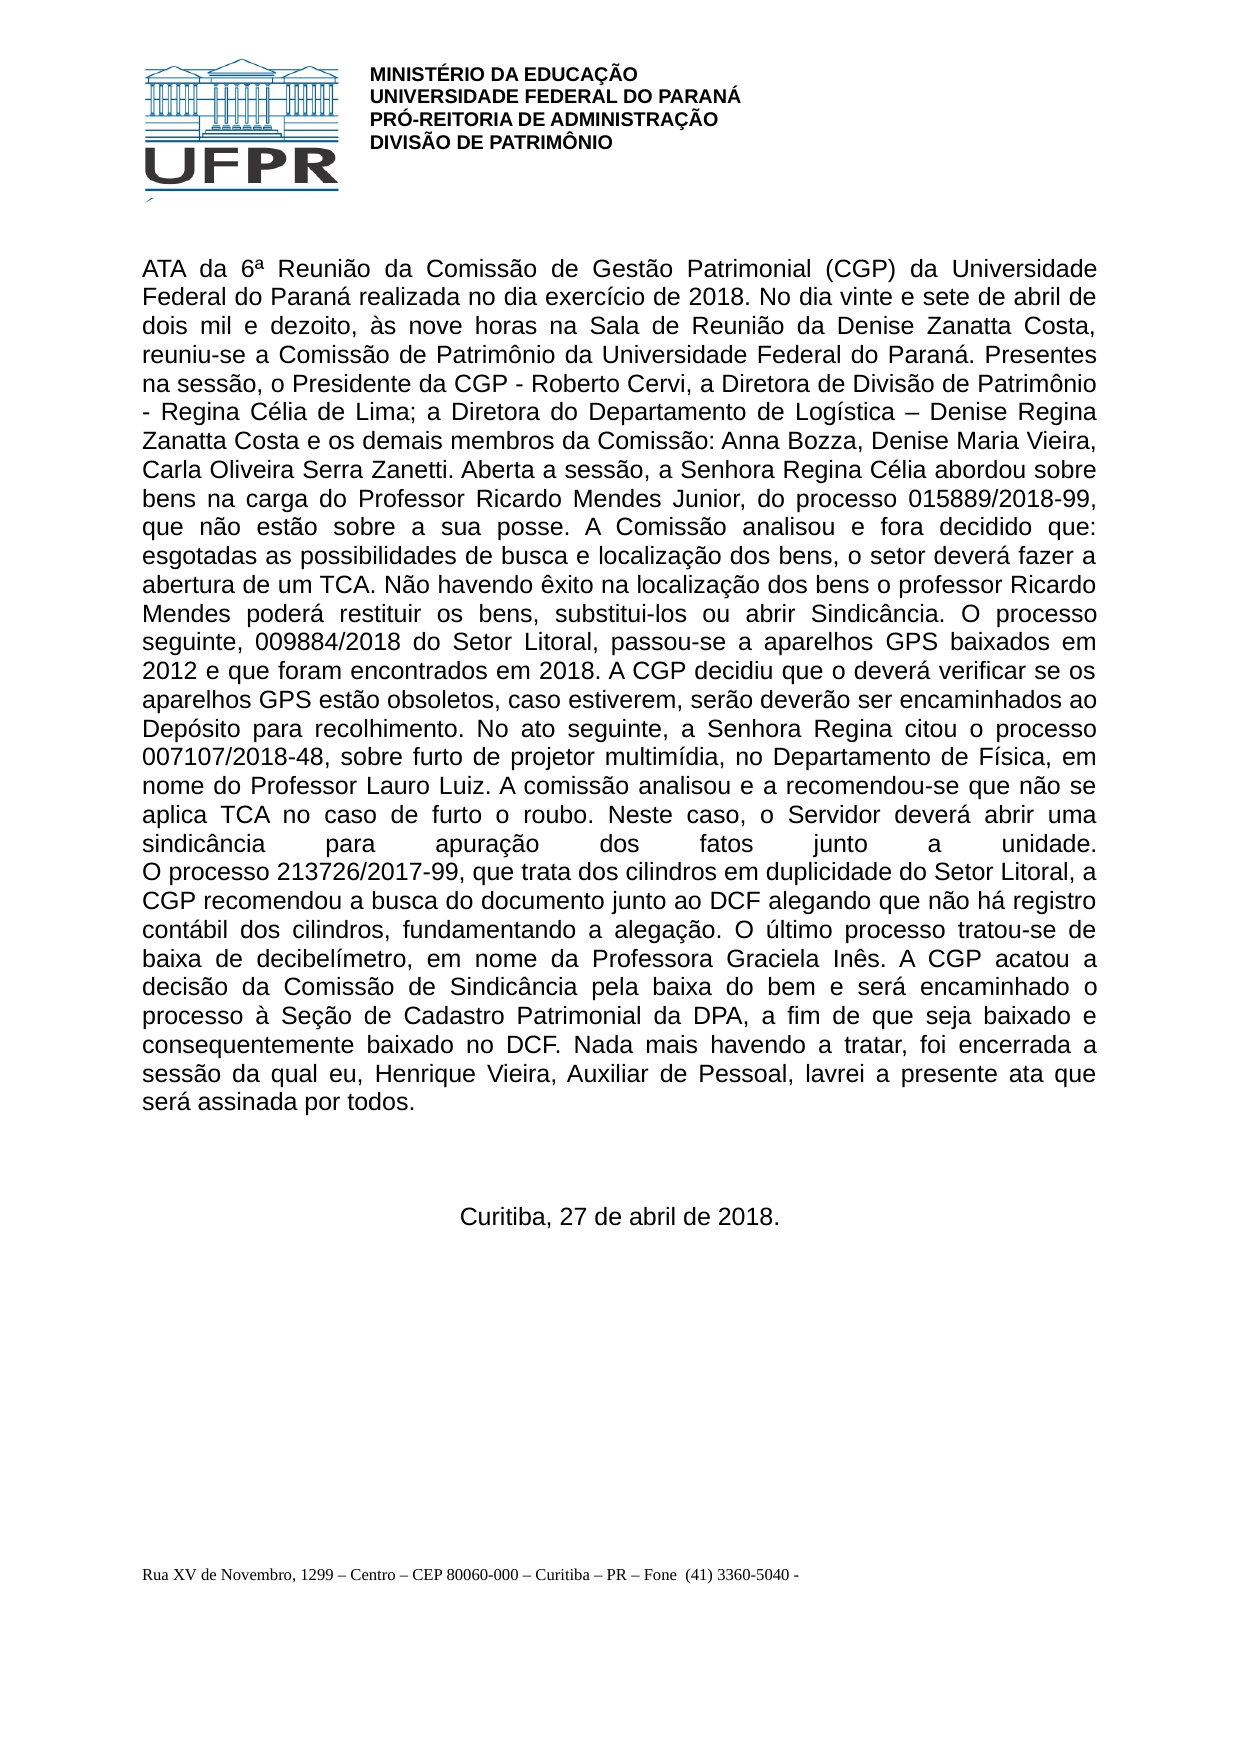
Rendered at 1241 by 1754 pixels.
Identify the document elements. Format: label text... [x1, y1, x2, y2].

text Curitiba, 27 de abril de 2018. [142, 1202, 1098, 1231]
text ATA da 6ª Reunião da Comissão de Gestão Patrimonial (CGP) da Universidade Federal do Paraná realizada no dia exercício de 2018. No dia vinte e sete de abril de dois mil e dezoito, às nove horas na Sala de Reunião da Denise Zanatta Costa, reuniu-se a Comissão de Patrimônio da Universidade Federal do Paraná. Presentes na sessão, o Presidente da CGP - Roberto Cervi, a Diretora de Divisão de Patrimônio - Regina Célia de Lima; a Diretora do Departamento de Logística – Denise Regina Zanatta Costa e os demais membros da Comissão: Anna Bozza, Denise Maria Vieira, Carla Oliveira Serra Zanetti. Aberta a sessão, a Senhora Regina Célia abordou sobre bens na carga do Professor Ricardo Mendes Junior, do processo 015889/2018-99, que não estão sobre a sua posse. A Comissão analisou e fora decidido que: esgotadas as possibilidades de busca e localização dos bens, o setor deverá fazer a abertura de um TCA. Não havendo êxito na localização dos bens o professor Ricardo Mendes poderá restituir os bens, substitui-los ou abrir Sindicância. O processo seguinte, 009884/2018 do Setor Litoral, passou-se a aparelhos GPS baixados em 2012 e que foram encontrados em 2018. A CGP decidiu que o deverá verificar se os aparelhos GPS estão obsoletos, caso estiverem, serão deverão ser encaminhados ao Depósito para recolhimento. No ato seguinte, a Senhora Regina citou o processo 007107/2018-48, sobre furto de projetor multimídia, no Departamento de Física, em nome do Professor Lauro Luiz. A comissão analisou e a recomendou-se que não se aplica TCA no caso de furto o roubo. Neste caso, o Servidor deverá abrir uma sindicância para apuração dos fatos junto a unidade. O processo 213726/2017-99, que trata dos cilindros em duplicidade do Setor Litoral, a CGP recomendou a busca do documento junto ao DCF alegando que não há registro contábil dos cilindros, fundamentando a alegação. O último processo tratou-se de baixa de decibelímetro, em nome da Professora Graciela Inês. A CGP acatou a decisão da Comissão de Sindicância pela baixa do bem e será encaminhado o processo à Seção de Cadastro Patrimonial da DPA, a fim de que seja baixado e consequentemente baixado no DCF. Nada mais havendo a tratar, foi encerrada a sessão da qual eu, Henrique Vieira, Auxiliar de Pessoal, lavrei a presente ata que será assinada por todos. [142, 253, 1098, 1116]
